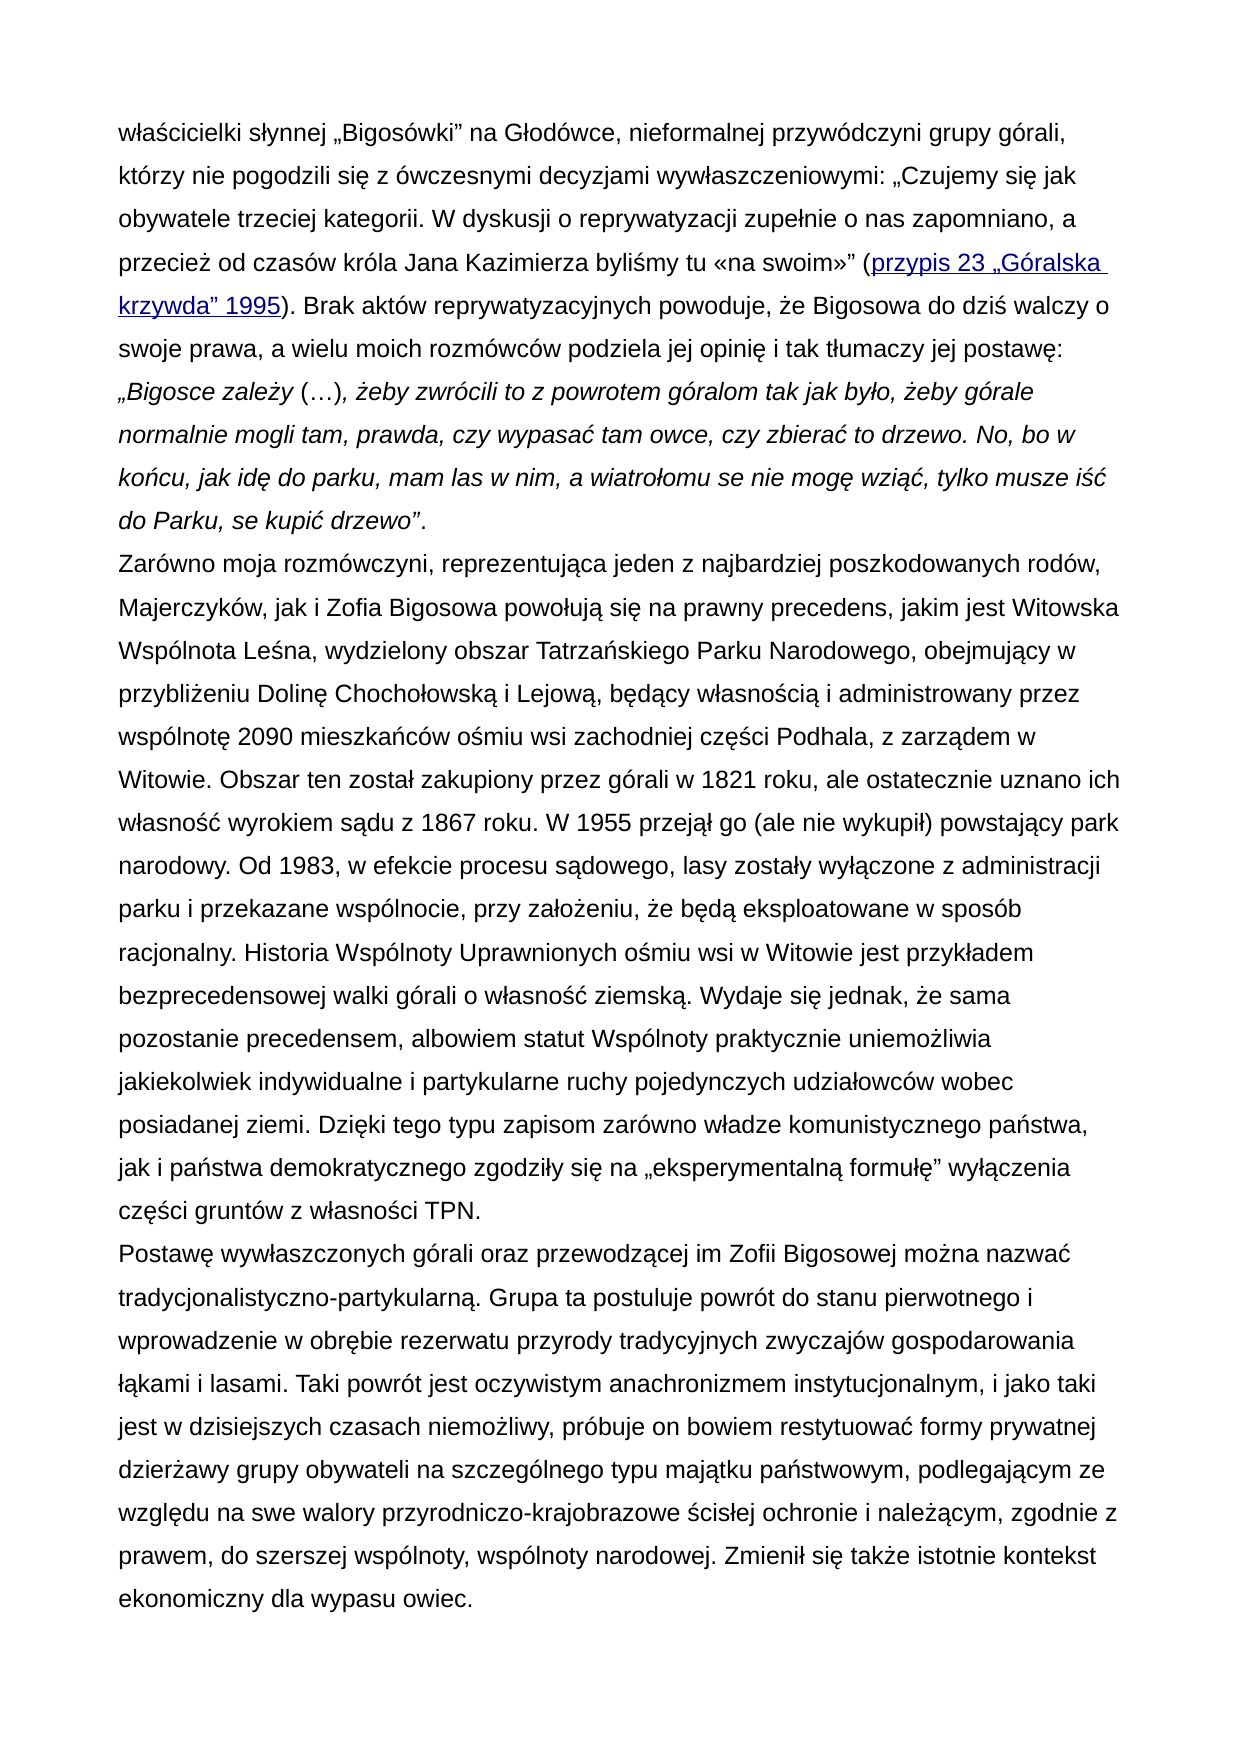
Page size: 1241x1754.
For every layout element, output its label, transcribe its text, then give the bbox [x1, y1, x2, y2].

text Zarówno moja rozmówczyni, reprezentująca jeden z najbardziej poszkodowanych rodów, Majerczyków, jak i Zofia Bigosowa powołują się na prawny precedens, jakim jest Witowska Wspólnota Leśna, wydzielony obszar Tatrzańskiego Parku Narodowego, obejmujący w przybliżeniu Dolinę Chochołowską i Lejową, będący własnością i administrowany przez wspólnotę 2090 mieszkańców ośmiu wsi zachodniej części Podhala, z zarządem w Witowie. Obszar ten został zakupiony przez górali w 1821 roku, ale ostatecznie uznano ich własność wyrokiem sądu z 1867 roku. W 1955 przejął go (ale nie wykupił) powstający park narodowy. Od 1983, w efekcie procesu sądowego, lasy zostały wyłączone z administracji parku i przekazane wspólnocie, przy założeniu, że będą eksploatowane w sposób racjonalny. Historia Wspólnoty Uprawnionych ośmiu wsi w Witowie jest przykładem bezprecedensowej walki górali o własność ziemską. Wydaje się jednak, że sama pozostanie precedensem, albowiem statut Wspólnoty praktycznie uniemożliwia jakiekolwiek indywidualne i partykularne ruchy pojedynczych udziałowców wobec posiadanej ziemi. Dzięki tego typu zapisom zarówno władze komunistycznego państwa, jak i państwa demokratycznego zgodziły się na „eksperymentalną formułę” wyłączenia części gruntów z własności TPN. [118, 549, 1122, 1225]
text właścicielki słynnej „Bigosówki” na Głodówce, nieformalnej przywódczyni grupy górali, którzy nie pogodzili się z ówczesnymi decyzjami wywłaszczeniowymi: „Czujemy się jak obywatele trzeciej kategorii. W dyskusji o reprywatyzacji zupełnie o nas zapomniano, a przecież od czasów króla Jana Kazimierza byliśmy tu «na swoim»” (przypis 23 „Góralska krzywda” 1995). Brak aktów reprywatyzacyjnych powoduje, że Bigosowa do dziś walczy o swoje prawa, a wielu moich rozmówców podziela jej opinię i tak tłumaczy jej postawę: „Bigosce zależy (…), żeby zwrócili to z powrotem góralom tak jak było, żeby górale normalnie mogli tam, prawda, czy wypasać tam owce, czy zbierać to drzewo. No, bo w końcu, jak idę do parku, mam las w nim, a wiatrołomu se nie mogę wziąć, tylko musze iść do Parku, se kupić drzewo”. [118, 118, 1122, 535]
text Postawę wywłaszczonych górali oraz przewodzącej im Zofii Bigosowej można nazwać tradycjonalistyczno-partykularną. Grupa ta postuluje powrót do stanu pierwotnego i wprowadzenie w obrębie rezerwatu przyrody tradycyjnych zwyczajów gospodarowania łąkami i lasami. Taki powrót jest oczywistym anachronizmem instytucjonalnym, i jako taki jest w dzisiejszych czasach niemożliwy, próbuje on bowiem restytuować formy prywatnej dzierżawy grupy obywateli na szczególnego typu majątku państwowym, podlegającym ze względu na swe walory przyrodniczo-krajobrazowe ścisłej ochronie i należącym, zgodnie z prawem, do szerszej wspólnoty, wspólnoty narodowej. Zmienił się także istotnie kontekst ekonomiczny dla wypasu owiec. [118, 1239, 1122, 1613]
